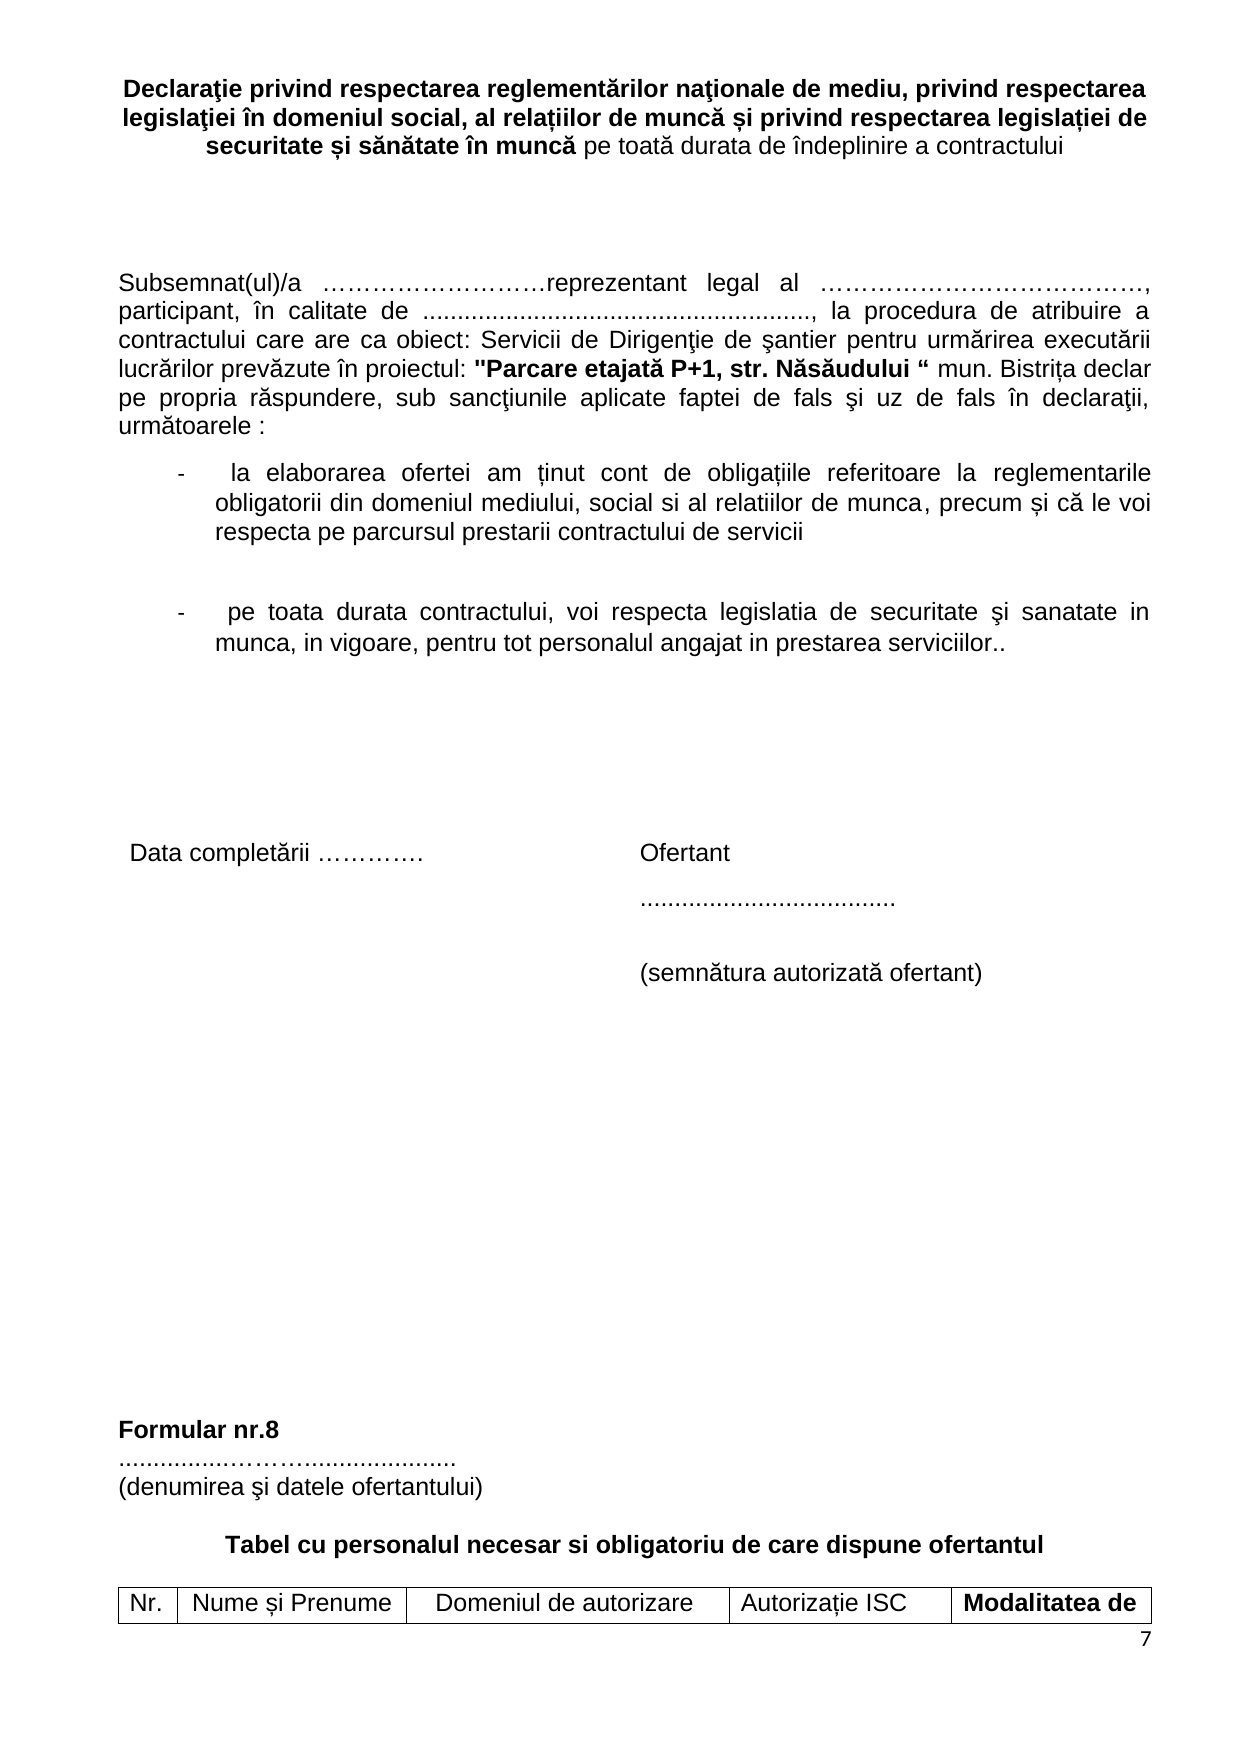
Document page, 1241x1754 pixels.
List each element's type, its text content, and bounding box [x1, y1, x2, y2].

text Subsemnat(ul)/a ………………………reprezentant legal al …………………………………, participant, în calitate de ........................................................, la procedura de atribuire a contractului care are ca obiect: Servicii de Dirigenţie de şantier pentru urmărirea executării lucrărilor prevăzute în proiectul: ''Parcare etajată P+1, str. Năsăudului “ mun. Bistrița declar pe propria răspundere, sub sancţiunile aplicate faptei de fals şi uz de fals în declaraţii, următoarele : [118, 268, 1152, 440]
table_header Nr. [119, 1588, 177, 1623]
text ................………...................... [118, 1443, 1152, 1472]
list la elaborarea ofertei am ținut cont de obligațiile referitoare la reglementarile obligatorii din domeniul mediului, social si al relatiilor de munca, precum și că le voi respecta pe parcursul prestarii contractului de servicii [177, 457, 1152, 546]
table_header Data completării …………. [118, 838, 628, 1184]
table_header Ofertant ..................................... (semnătura autorizată ofertant) [628, 838, 1139, 1184]
list pe toata durata contractului, voi respecta legislatia de securitate şi sanatate in munca, in vigoare, pentru tot personalul angajat in prestarea serviciilor.. [177, 596, 1152, 656]
table_header Modalitatea de [952, 1588, 1151, 1623]
table_header Autorizație ISC [730, 1588, 951, 1623]
text Formular nr.8 [118, 1414, 1152, 1443]
table_header Nume și Prenume [178, 1588, 406, 1623]
table_header Domeniul de autorizare [407, 1588, 729, 1623]
text Tabel cu personalul necesar si obligatoriu de care dispune ofertantul [118, 1529, 1152, 1558]
text (denumirea şi datele ofertantului) [118, 1472, 1152, 1501]
text Declaraţie privind respectarea reglementărilor naţionale de mediu, privind respectarea legislaţiei în domeniul social, al relațiilor de muncă și privind respectarea legislației de securitate și sănătate în muncă pe toată durata de îndeplinire a contractului [118, 74, 1152, 160]
